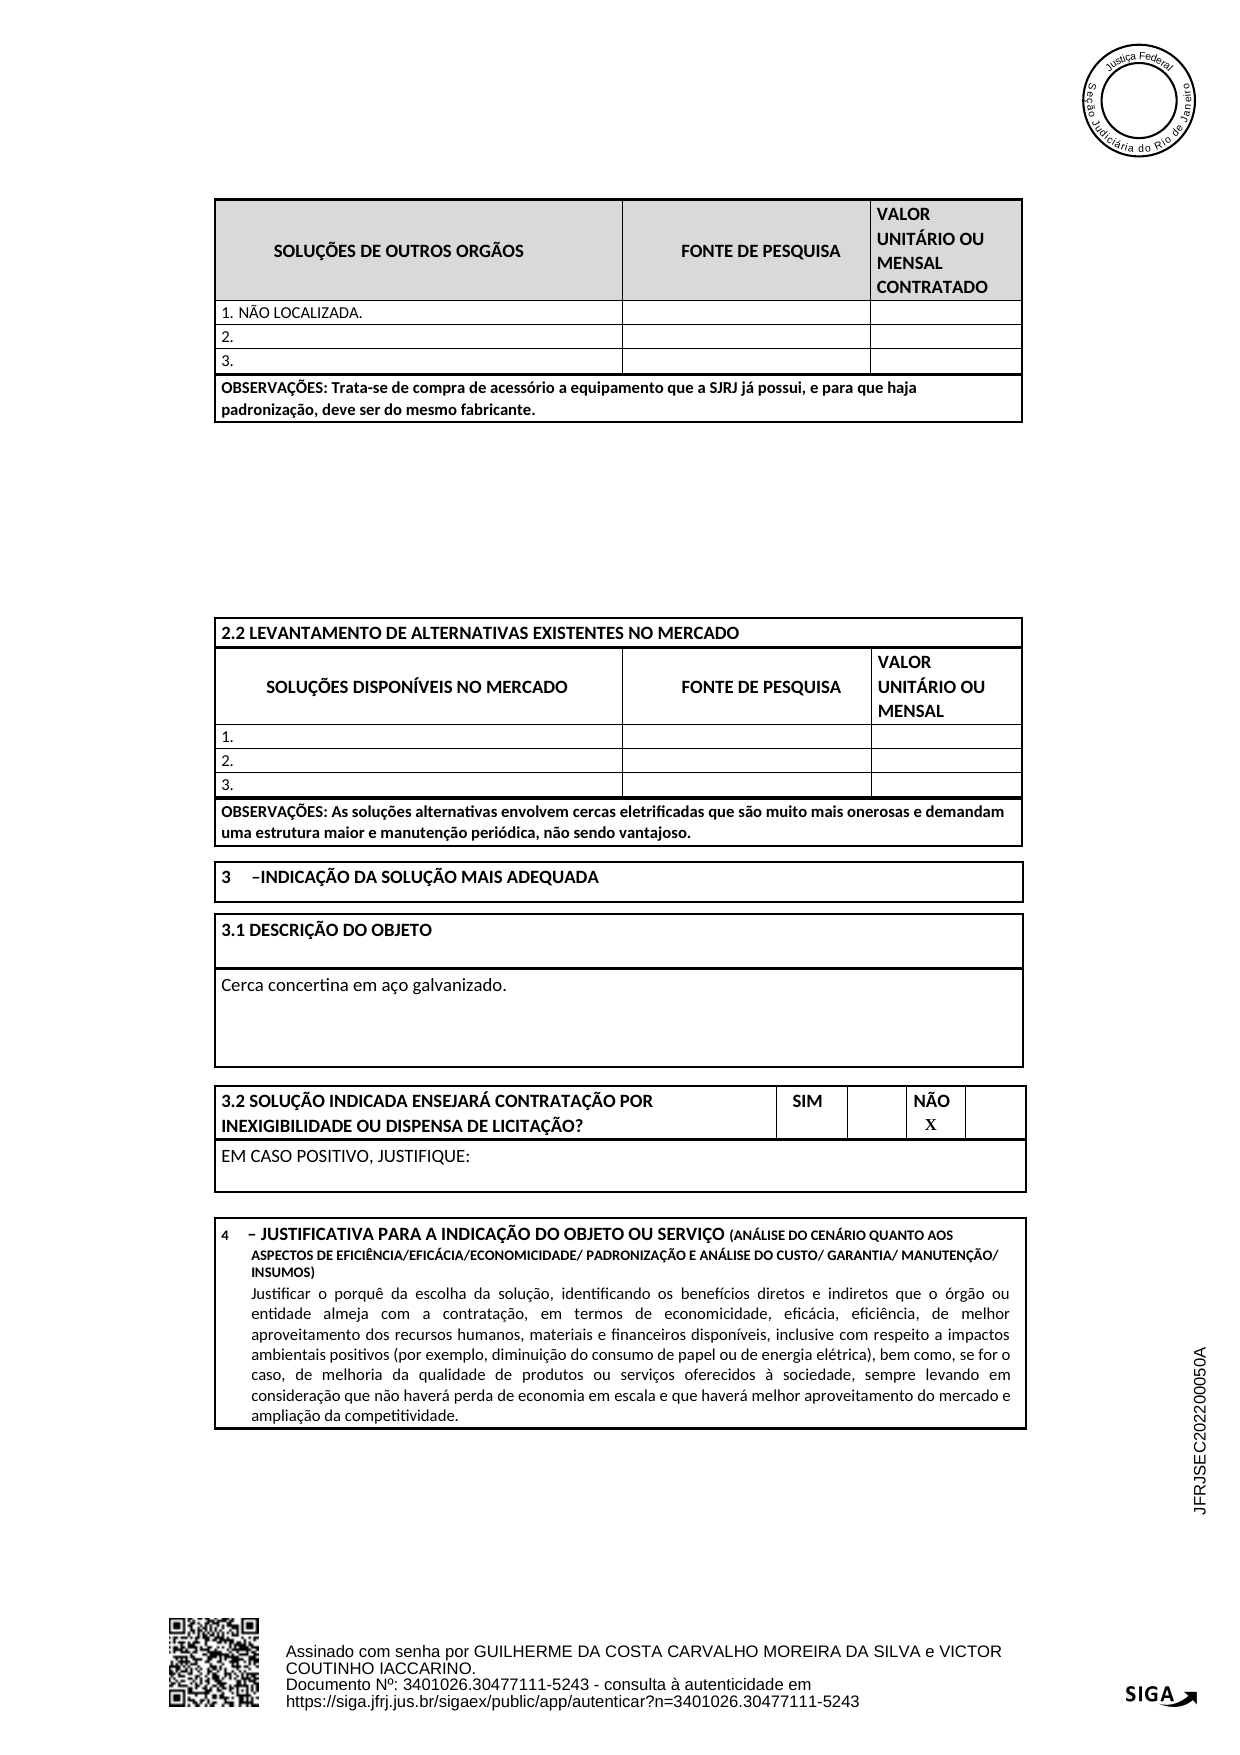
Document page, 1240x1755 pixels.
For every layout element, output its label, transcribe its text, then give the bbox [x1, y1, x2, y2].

table_header SIM [777, 1087, 847, 1138]
table_cell 1. [216, 725, 622, 748]
table_cell OBSERVAÇÕES: As soluções alternativas envolvem cercas eletrificadas que são muito mais onerosas e demandam uma estrutura maior e manutenção periódica, não sendo vantajoso. [216, 800, 1021, 845]
table_cell 2. [216, 325, 622, 348]
table_header [966, 1087, 1025, 1138]
table_header [848, 1087, 906, 1138]
table_cell [623, 349, 870, 372]
table_cell OBSERVAÇÕES: Trata-se de compra de acessório a equipamento que a SJRJ já possui, e para que haja padronização, deve ser do mesmo fabricante. [216, 376, 1021, 421]
table_cell 1. NÃO LOCALIZADA. [216, 301, 622, 324]
table_cell [871, 349, 1021, 372]
table_header 3.1 DESCRIÇÃO DO OBJETO [216, 915, 1022, 967]
table_header 4 – JUSTIFICATIVA PARA A INDICAÇÃO DO OBJETO OU SERVIÇO (ANÁLISE DO CENÁRIO QUANTO AOS ASPECTOS DE EFICIÊNCIA/EFICÁCIA/ECONOMICIDADE/ PADRONIZAÇÃO E ANÁLISE DO CUSTO/ GARANTIA/ MANUTENÇÃO/ INSUMOS) Justificar o porquê da escolha da solução, identificando os benefícios diretos e indiretos que o órgão ou entidade almeja com a contratação, em termos de economicidade, eficácia, eficiência, de melhor aproveitamento dos recursos humanos, materiais e financeiros disponíveis, inclusive com respeito a impactos ambientais positivos (por exemplo, diminuição do consumo de papel ou de energia elétrica), bem como, se for o caso, de melhoria da qualidade de produtos ou serviços oferecidos à sociedade, sempre levando em consideração que não haverá perda de economia em escala e que haverá melhor aproveitamento do mercado e ampliação da competitividade. [216, 1219, 1025, 1427]
table_cell FONTE DE PESQUISA [623, 201, 870, 300]
table_cell [871, 301, 1021, 324]
table_cell [872, 725, 1021, 748]
table_cell VALOR UNITÁRIO OU MENSAL [872, 649, 1021, 723]
table_header –INDICAÇÃO DA SOLUÇÃO MAIS ADEQUADA [251, 863, 1022, 901]
table_cell 3. [216, 349, 622, 372]
table_header NÃO X [907, 1087, 965, 1138]
table_cell SOLUÇÕES DE OUTROS ORGÃOS [216, 201, 622, 300]
table_cell [623, 725, 871, 748]
table_cell VALOR UNITÁRIO OU MENSAL CONTRATADO [871, 201, 1021, 300]
table_cell SOLUÇÕES DISPONÍVEIS NO MERCADO [216, 649, 622, 723]
table_cell FONTE DE PESQUISA [623, 649, 871, 723]
table_cell [623, 301, 870, 324]
table_header 3.2 SOLUÇÃO INDICADA ENSEJARÁ CONTRATAÇÃO POR INEXIGIBILIDADE OU DISPENSA DE LICITAÇÃO? [216, 1087, 776, 1138]
table_header 2.2 LEVANTAMENTO DE ALTERNATIVAS EXISTENTES NO MERCADO [216, 619, 1021, 646]
table_cell 3. [216, 773, 622, 796]
table_cell [871, 325, 1021, 348]
table_cell [847, 1141, 1025, 1191]
table_cell EM CASO POSITIVO, JUSTIFIQUE: [216, 1141, 776, 1191]
table_cell [623, 325, 870, 348]
table_cell [623, 749, 871, 772]
table_cell [623, 773, 871, 796]
table_cell [872, 773, 1021, 796]
table_cell Cerca concertina em aço galvanizado. [216, 970, 1022, 1066]
table_header 3 [216, 863, 251, 901]
table_cell [872, 749, 1021, 772]
table_cell [776, 1141, 847, 1191]
table_cell 2. [216, 749, 622, 772]
